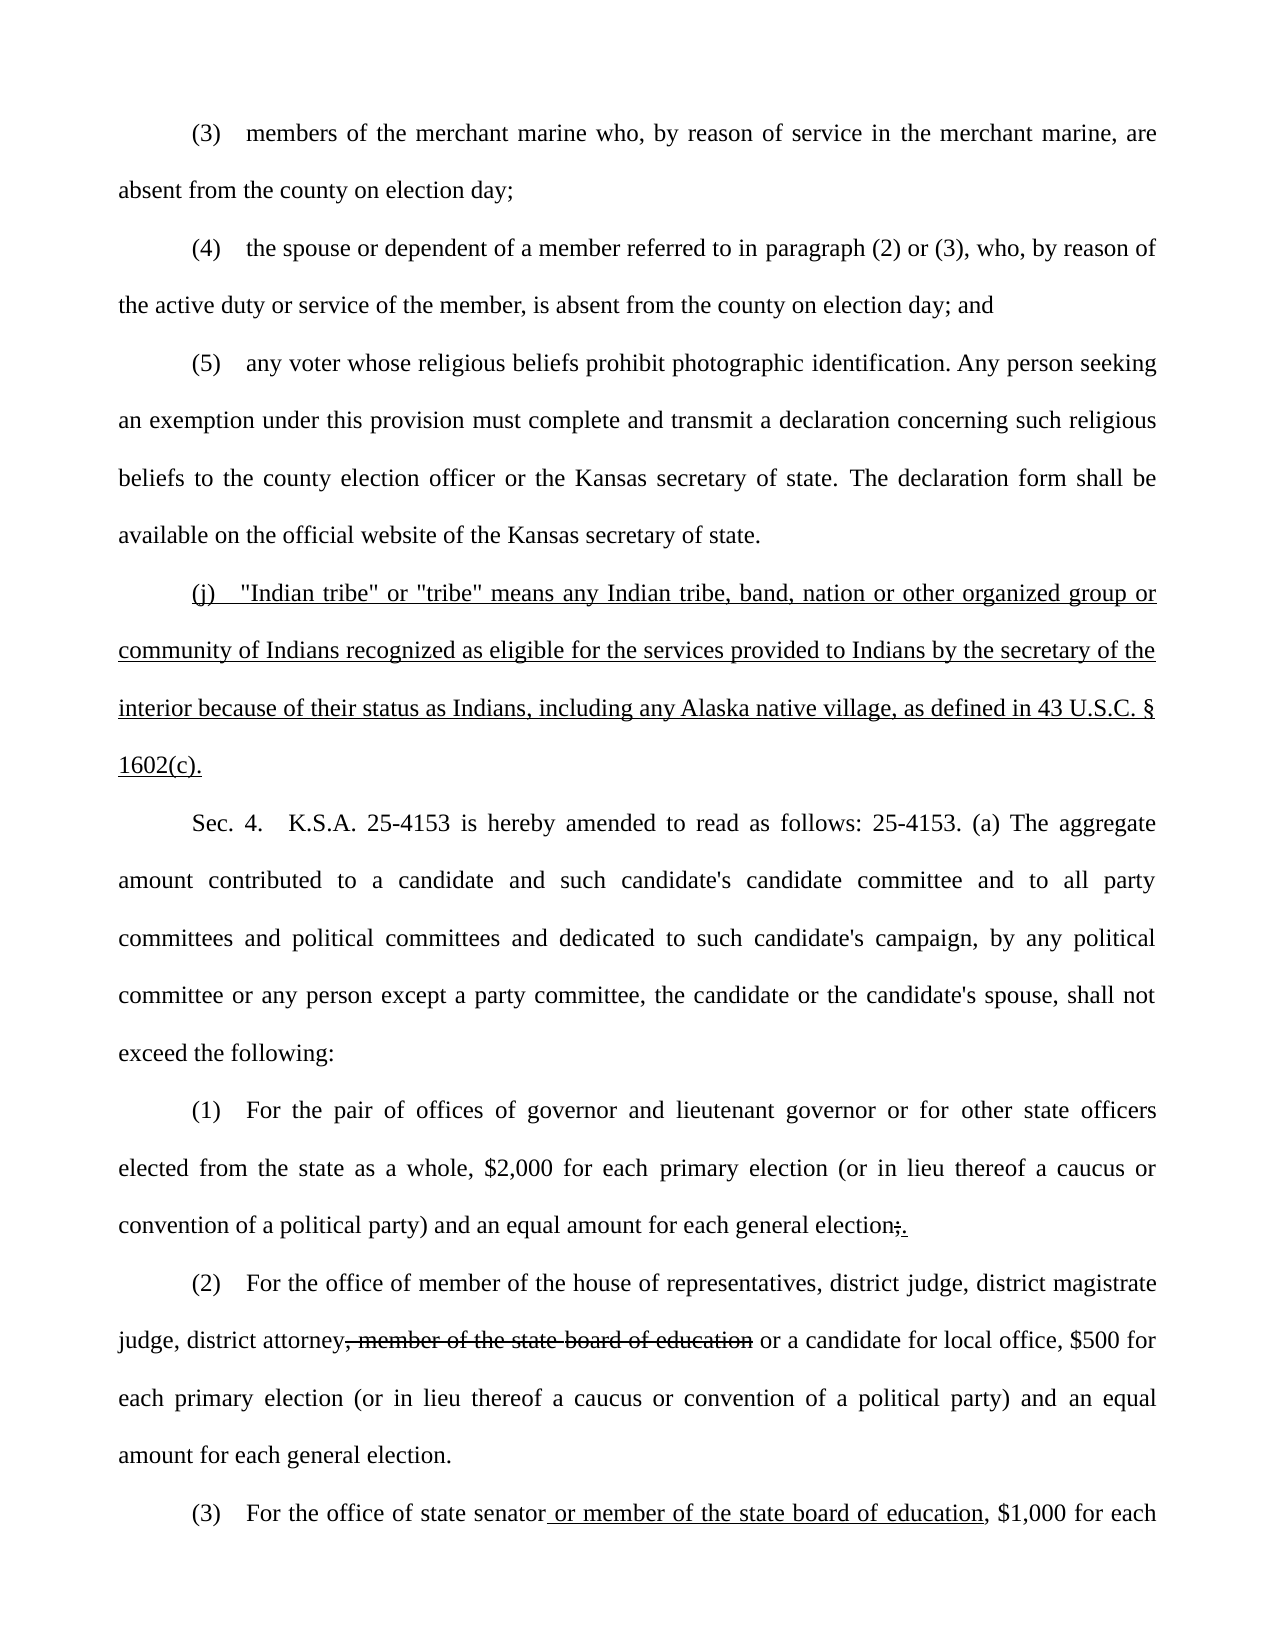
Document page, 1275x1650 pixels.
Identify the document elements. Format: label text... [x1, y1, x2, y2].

text (1) For the pair of offices of governor and lieutenant governor or for other state officers elected from the state as a whole, $2,000 for each primary election (or in lieu thereof a caucus or convention of a political party) and an equal amount for each general election;. [118, 1096, 1157, 1239]
text (3) For the office of state senator or member of the state board of education, $1,000 for each [118, 1498, 1157, 1527]
text (5) any voter whose religious beliefs prohibit photographic identification. Any person seeking an exemption under this provision must complete and transmit a declaration concerning such religious beliefs to the county election officer or the Kansas secretary of state. The declaration form shall be available on the official website of the Kansas secretary of state. [118, 348, 1157, 549]
text (j) "Indian tribe" or "tribe" means any Indian tribe, band, nation or other organized group or community of Indians recognized as eligible for the services provided to Indians by the secretary of the interior because of their status as Indians, including any Alaska native village, as defined in 43 U.S.C. § 1602(c). [118, 578, 1157, 779]
text (3) members of the merchant marine who, by reason of service in the merchant marine, are absent from the county on election day; [118, 118, 1157, 204]
text (4) the spouse or dependent of a member referred to in paragraph (2) or (3), who, by reason of the active duty or service of the member, is absent from the county on election day; and [118, 233, 1157, 319]
text Sec. 4. K.S.A. 25-4153 is hereby amended to read as follows: 25-4153. (a) The aggregate amount contributed to a candidate and such candidate's candidate committee and to all party committees and political committees and dedicated to such candidate's campaign, by any political committee or any person except a party committee, the candidate or the candidate's spouse, shall not exceed the following: [118, 808, 1157, 1067]
text (2) For the office of member of the house of representatives, district judge, district magistrate judge, district attorney, member of the state board of education or a candidate for local office, $500 for each primary election (or in lieu thereof a caucus or convention of a political party) and an equal amount for each general election. [118, 1268, 1157, 1469]
